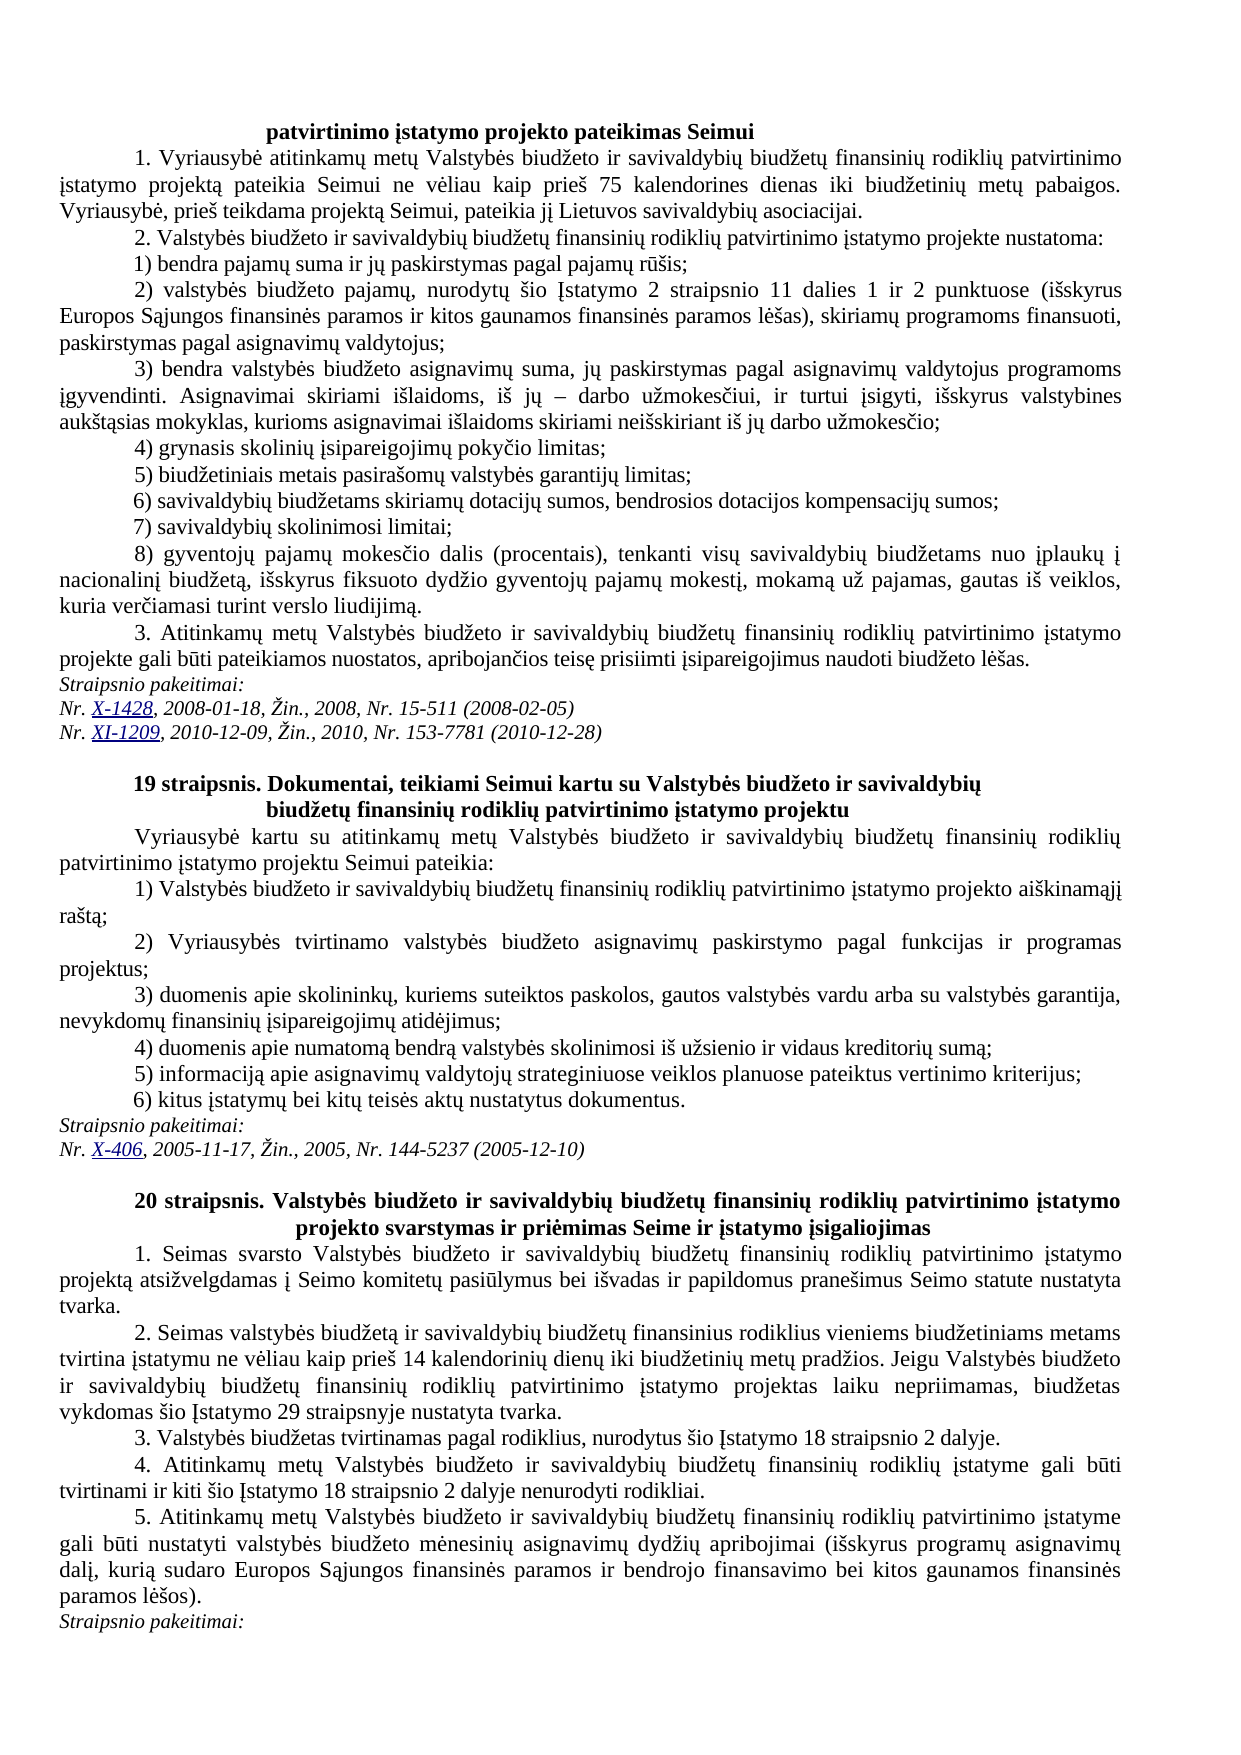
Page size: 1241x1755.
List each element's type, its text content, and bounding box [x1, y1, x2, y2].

text 8) gyventojų pajamų mokesčio dalis (procentais), tenkanti visų savivaldybių biudžetams nuo įplaukų į nacionalinį biudžetą, išskyrus fiksuoto dydžio gyventojų pajamų mokestį, mokamą už pajamas, gautas iš veiklos, kuria verčiamasi turint verslo liudijimą. [59, 540, 1122, 619]
text 1. Seimas svarsto Valstybės biudžeto ir savivaldybių biudžetų finansinių rodiklių patvirtinimo įstatymo projektą atsižvelgdamas į Seimo komitetų pasiūlymus bei išvadas ir papildomus pranešimus Seimo statute nustatyta tvarka. [59, 1240, 1122, 1319]
text 3) bendra valstybės biudžeto asignavimų suma, jų paskirstymas pagal asignavimų valdytojus programoms įgyvendinti. Asignavimai skiriami išlaidoms, iš jų – darbo užmokesčiui, ir turtui įsigyti, išskyrus valstybines aukštąsias mokyklas, kurioms asignavimai išlaidoms skiriami neišskiriant iš jų darbo užmokesčio; [59, 355, 1122, 434]
text 2. Seimas valstybės biudžetą ir savivaldybių biudžetų finansinius rodiklius vieniems biudžetiniams metams tvirtina įstatymu ne vėliau kaip prieš 14 kalendorinių dienų iki biudžetinių metų pradžios. Jeigu Valstybės biudžeto ir savivaldybių biudžetų finansinių rodiklių patvirtinimo įstatymo projektas laiku nepriimamas, biudžetas vykdomas šio Įstatymo 29 straipsnyje nustatyta tvarka. [59, 1319, 1122, 1424]
text biudžetų finansinių rodiklių patvirtinimo įstatymo projektu [59, 796, 1122, 823]
text Nr. XI-1209, 2010-12-09, Žin., 2010, Nr. 153-7781 (2010-12-28) [59, 720, 1122, 744]
text Straipsnio pakeitimai: [59, 672, 1122, 696]
text Straipsnio pakeitimai: [59, 1609, 1122, 1633]
text 2. Valstybės biudžeto ir savivaldybių biudžetų finansinių rodiklių patvirtinimo įstatymo projekte nustatoma: [59, 223, 1122, 250]
text 4) duomenis apie numatomą bendrą valstybės skolinimosi iš užsienio ir vidaus kreditorių sumą; [59, 1034, 1122, 1060]
text 5) biudžetiniais metais pasirašomų valstybės garantijų limitas; [59, 461, 1122, 487]
text 5. Atitinkamų metų Valstybės biudžeto ir savivaldybių biudžetų finansinių rodiklių patvirtinimo įstatyme gali būti nustatyti valstybės biudžeto mėnesinių asignavimų dydžių apribojimai (išskyrus programų asignavimų dalį, kurią sudaro Europos Sąjungos finansinės paramos ir bendrojo finansavimo bei kitos gaunamos finansinės paramos lėšos). [59, 1503, 1122, 1609]
text 6) kitus įstatymų bei kitų teisės aktų nustatytus dokumentus. [59, 1086, 1122, 1113]
text 1) bendra pajamų suma ir jų paskirstymas pagal pajamų rūšis; [59, 250, 1122, 276]
text Nr. X-406, 2005-11-17, Žin., 2005, Nr. 144-5237 (2005-12-10) [59, 1137, 1122, 1161]
text 3. Valstybės biudžetas tvirtinamas pagal rodiklius, nurodytus šio Įstatymo 18 straipsnio 2 dalyje. [59, 1424, 1122, 1451]
text 1) Valstybės biudžeto ir savivaldybių biudžetų finansinių rodiklių patvirtinimo įstatymo projekto aiškinamąjį raštą; [59, 876, 1122, 928]
text 2) valstybės biudžeto pajamų, nurodytų šio Įstatymo 2 straipsnio 11 dalies 1 ir 2 punktuose (išskyrus Europos Sąjungos finansinės paramos ir kitos gaunamos finansinės paramos lėšas), skiriamų programoms finansuoti, paskirstymas pagal asignavimų valdytojus; [59, 276, 1122, 355]
text Nr. X-1428, 2008-01-18, Žin., 2008, Nr. 15-511 (2008-02-05) [59, 696, 1122, 720]
text 7) savivaldybių skolinimosi limitai; [59, 513, 1122, 540]
text 4. Atitinkamų metų Valstybės biudžeto ir savivaldybių biudžetų finansinių rodiklių įstatyme gali būti tvirtinami ir kiti šio Įstatymo 18 straipsnio 2 dalyje nenurodyti rodikliai. [59, 1451, 1122, 1503]
text Vyriausybė kartu su atitinkamų metų Valstybės biudžeto ir savivaldybių biudžetų finansinių rodiklių patvirtinimo įstatymo projektu Seimui pateikia: [59, 823, 1122, 876]
text 19 straipsnis. Dokumentai, teikiami Seimui kartu su Valstybės biudžeto ir savivaldybių [59, 770, 1122, 796]
text 3) duomenis apie skolininkų, kuriems suteiktos paskolos, gautos valstybės vardu arba su valstybės garantija, nevykdomų finansinių įsipareigojimų atidėjimus; [59, 981, 1122, 1034]
text 2) Vyriausybės tvirtinamo valstybės biudžeto asignavimų paskirstymo pagal funkcijas ir programas projektus; [59, 928, 1122, 981]
text 4) grynasis skolinių įsipareigojimų pokyčio limitas; [59, 434, 1122, 461]
text 6) savivaldybių biudžetams skiriamų dotacijų sumos, bendrosios dotacijos kompensacijų sumos; [59, 487, 1122, 513]
text 3. Atitinkamų metų Valstybės biudžeto ir savivaldybių biudžetų finansinių rodiklių patvirtinimo įstatymo projekte gali būti pateikiamos nuostatos, apribojančios teisę prisiimti įsipareigojimus naudoti biudžeto lėšas. [59, 619, 1122, 672]
text 20 straipsnis. Valstybės biudžeto ir savivaldybių biudžetų finansinių rodiklių patvirtinimo įstatymo projekto svarstymas ir priėmimas Seime ir įstatymo įsigaliojimas [134, 1187, 1122, 1240]
text Straipsnio pakeitimai: [59, 1113, 1122, 1137]
text 5) informaciją apie asignavimų valdytojų strateginiuose veiklos planuose pateiktus vertinimo kriterijus; [59, 1060, 1122, 1086]
text patvirtinimo įstatymo projekto pateikimas Seimui [59, 118, 1122, 144]
text 1. Vyriausybė atitinkamų metų Valstybės biudžeto ir savivaldybių biudžetų finansinių rodiklių patvirtinimo įstatymo projektą pateikia Seimui ne vėliau kaip prieš 75 kalendorines dienas iki biudžetinių metų pabaigos. Vyriausybė, prieš teikdama projektą Seimui, pateikia jį Lietuvos savivaldybių asociacijai. [59, 144, 1122, 223]
